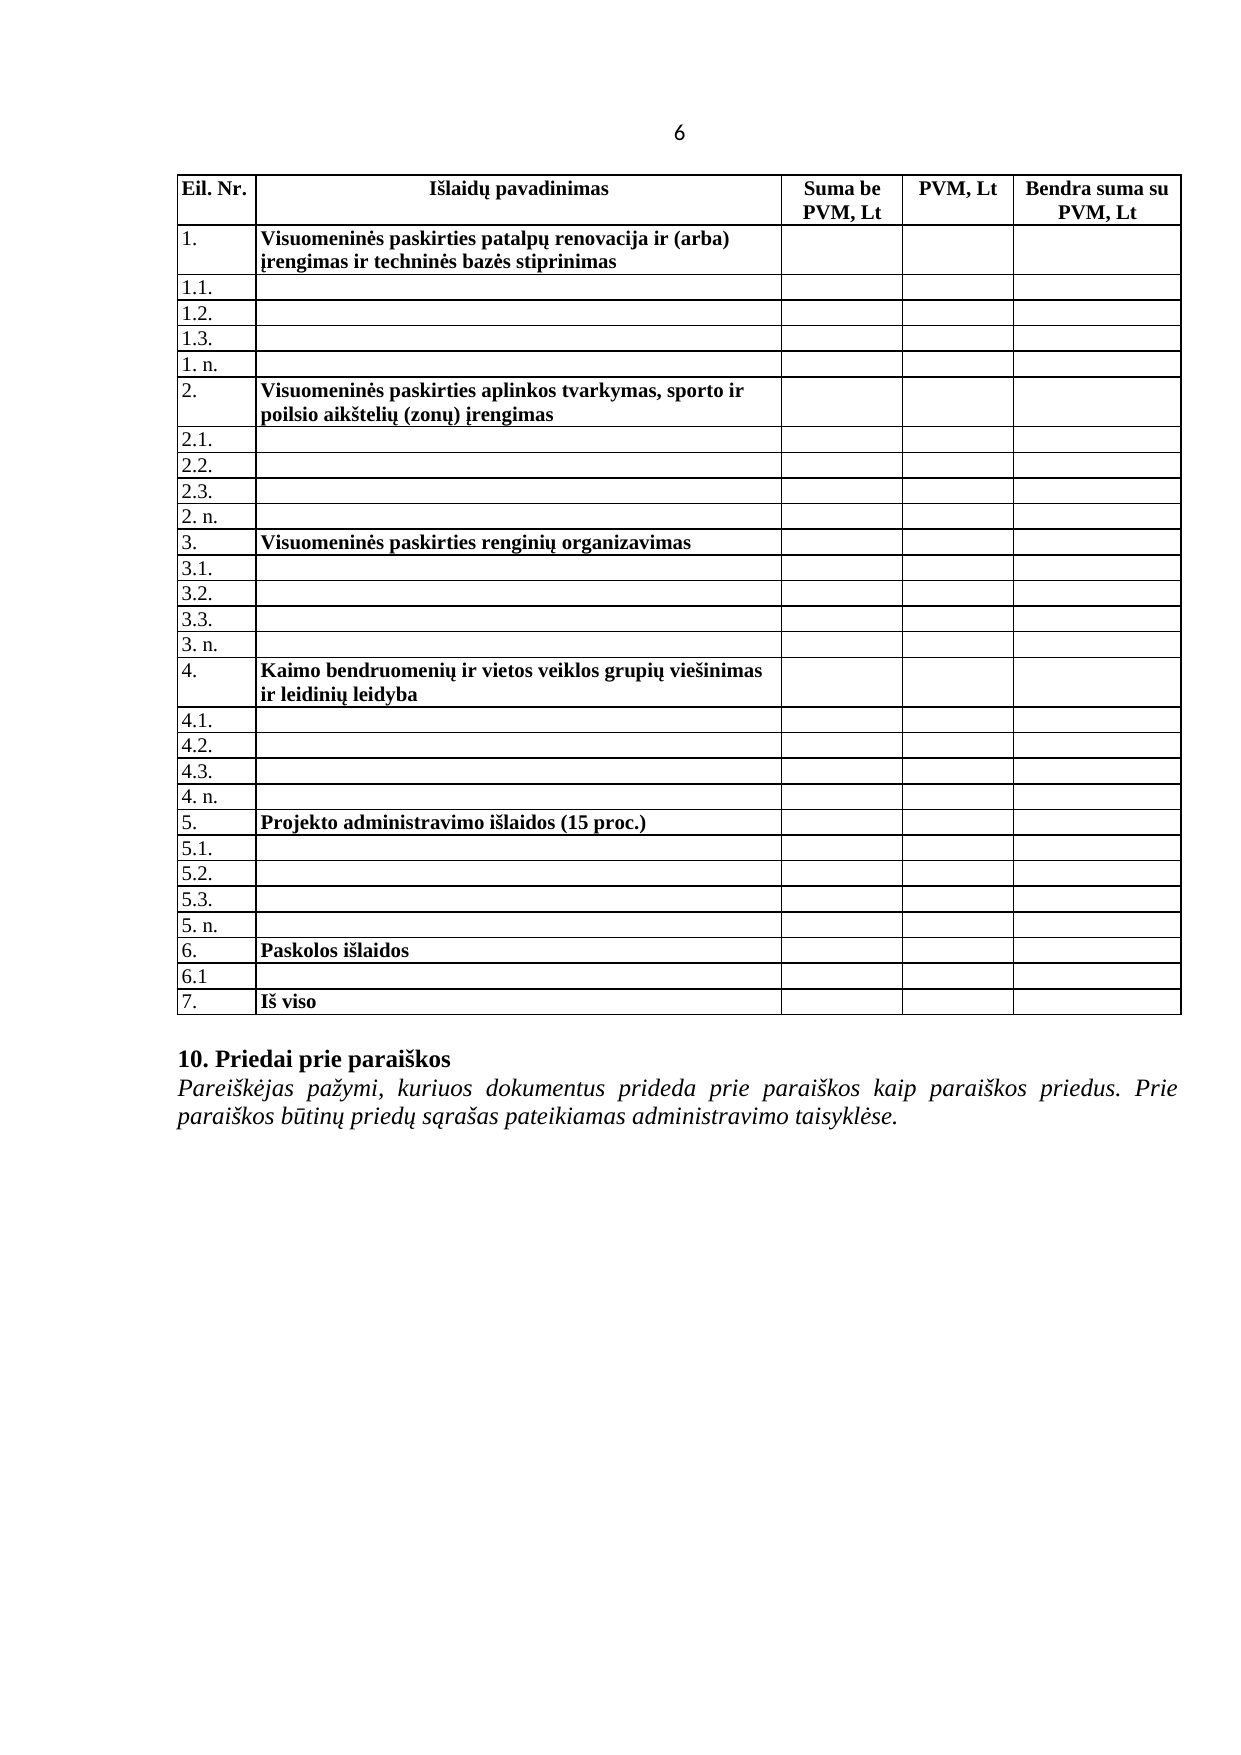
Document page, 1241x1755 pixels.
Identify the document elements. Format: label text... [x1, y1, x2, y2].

table_cell [903, 226, 1013, 273]
table_cell [1009, 556, 1013, 579]
table_cell [1009, 964, 1013, 988]
table_cell [1009, 607, 1013, 631]
table_header Išlaidų pavadinimas [257, 176, 781, 224]
table_cell [782, 226, 902, 273]
table_cell [903, 479, 907, 503]
table_cell 2. [178, 378, 255, 426]
table_cell [782, 836, 786, 860]
table_cell [903, 861, 907, 885]
table_cell [782, 708, 786, 732]
table_cell [777, 632, 781, 656]
table_cell [782, 326, 786, 350]
table_cell [898, 810, 902, 834]
table_cell [777, 607, 781, 631]
table_cell [1009, 708, 1013, 732]
table_cell [782, 938, 786, 962]
table_cell [782, 378, 902, 426]
table_cell [782, 964, 786, 988]
table_cell [898, 836, 902, 860]
table_cell [1009, 453, 1013, 477]
table_cell [1009, 810, 1013, 834]
table_cell [1009, 530, 1013, 554]
table_cell [777, 453, 781, 477]
table_cell [1014, 658, 1180, 706]
table_cell [903, 632, 907, 656]
table_cell [1009, 836, 1013, 860]
table_cell [777, 836, 781, 860]
table_cell [782, 453, 786, 477]
table_cell [777, 504, 781, 528]
table_cell [903, 913, 907, 937]
table_cell [903, 352, 907, 376]
table_cell [782, 913, 786, 937]
table_cell [903, 301, 907, 325]
table_cell [1009, 785, 1013, 808]
table_cell [782, 556, 786, 579]
table_cell [782, 632, 786, 656]
table_cell [777, 352, 781, 376]
table_cell [898, 275, 902, 299]
table_cell [903, 556, 907, 579]
table_cell [782, 785, 786, 808]
table_cell [782, 479, 786, 503]
table_cell [898, 632, 902, 656]
table_cell [903, 607, 907, 631]
table_cell 4. [178, 658, 255, 706]
table_cell [1009, 504, 1013, 528]
table_cell [782, 301, 786, 325]
text Pareiškėjas pažymi, kuriuos dokumentus prideda prie paraiškos kaip paraiškos priedus. Prie paraiškos būtinų priedų sąrašas pateikiamas administravimo taisyklėse. [177, 1073, 1181, 1130]
table_cell [1009, 632, 1013, 656]
table_cell [898, 861, 902, 885]
table_cell [777, 301, 781, 325]
table_cell [903, 887, 907, 911]
table_cell [782, 887, 786, 911]
table_cell [898, 759, 902, 783]
table_cell [903, 938, 907, 962]
table_cell [1009, 733, 1013, 757]
table_cell [1009, 301, 1013, 325]
table_cell [1009, 352, 1013, 376]
table_cell [777, 427, 781, 451]
table_cell [782, 733, 786, 757]
table_cell [903, 504, 907, 528]
table_cell [1009, 861, 1013, 885]
table_cell [777, 479, 781, 503]
table_cell [777, 556, 781, 579]
table_cell [903, 378, 1013, 426]
table_cell [1009, 913, 1013, 937]
table_cell [903, 810, 907, 834]
table_cell [1014, 378, 1180, 426]
table_cell [903, 326, 907, 350]
table_cell [898, 938, 902, 962]
table_header Eil. Nr. [178, 176, 255, 224]
table_cell [1009, 326, 1013, 350]
table_cell [777, 759, 781, 783]
table_cell [898, 479, 902, 503]
table_cell [1009, 427, 1013, 451]
table_cell [782, 990, 786, 1013]
table_header PVM, Lt [903, 176, 1013, 224]
table_cell [898, 453, 902, 477]
table_cell [898, 887, 902, 911]
table_cell [782, 759, 786, 783]
table_cell [777, 275, 781, 299]
table_cell [903, 759, 907, 783]
table_cell [777, 887, 781, 911]
table_cell [898, 913, 902, 937]
table_cell [903, 785, 907, 808]
table_cell [898, 581, 902, 605]
table_cell [898, 964, 902, 988]
table_cell [898, 301, 902, 325]
table_cell [903, 275, 907, 299]
table_cell [903, 427, 907, 451]
table_cell [898, 556, 902, 579]
table_cell [777, 785, 781, 808]
table_cell [777, 964, 781, 988]
table_cell [777, 708, 781, 732]
table_cell [782, 607, 786, 631]
table_cell [782, 352, 786, 376]
table_cell [898, 530, 902, 554]
table_cell [898, 607, 902, 631]
table_cell [782, 275, 786, 299]
table_cell [1009, 887, 1013, 911]
table_cell [1009, 938, 1013, 962]
table_cell [903, 530, 907, 554]
table_cell [898, 504, 902, 528]
table_cell [903, 836, 907, 860]
table_cell [1009, 759, 1013, 783]
table_cell [777, 861, 781, 885]
table_cell [1009, 479, 1013, 503]
table_cell [898, 733, 902, 757]
table_cell [898, 326, 902, 350]
table_cell [903, 658, 1013, 706]
table_cell [777, 581, 781, 605]
table_cell [1009, 581, 1013, 605]
table_cell [898, 990, 902, 1013]
table_cell [1009, 275, 1013, 299]
table_cell 1. [178, 226, 255, 273]
table_cell [1009, 990, 1013, 1013]
table_cell [777, 326, 781, 350]
table_cell [903, 453, 907, 477]
table_cell [1014, 226, 1180, 273]
table_cell [903, 964, 907, 988]
table_cell [782, 427, 786, 451]
table_cell [903, 708, 907, 732]
table_cell [898, 785, 902, 808]
table_cell [782, 581, 786, 605]
table_cell [903, 733, 907, 757]
table_cell [782, 810, 786, 834]
table_cell [777, 733, 781, 757]
table_cell [903, 990, 907, 1013]
table_cell [777, 913, 781, 937]
table_cell [782, 530, 786, 554]
text 10. Priedai prie paraiškos [177, 1044, 1181, 1073]
table_cell [782, 861, 786, 885]
table_cell [898, 427, 902, 451]
table_cell [898, 708, 902, 732]
table_cell [782, 504, 786, 528]
table_cell [903, 581, 907, 605]
table_cell [782, 658, 902, 706]
table_cell [898, 352, 902, 376]
